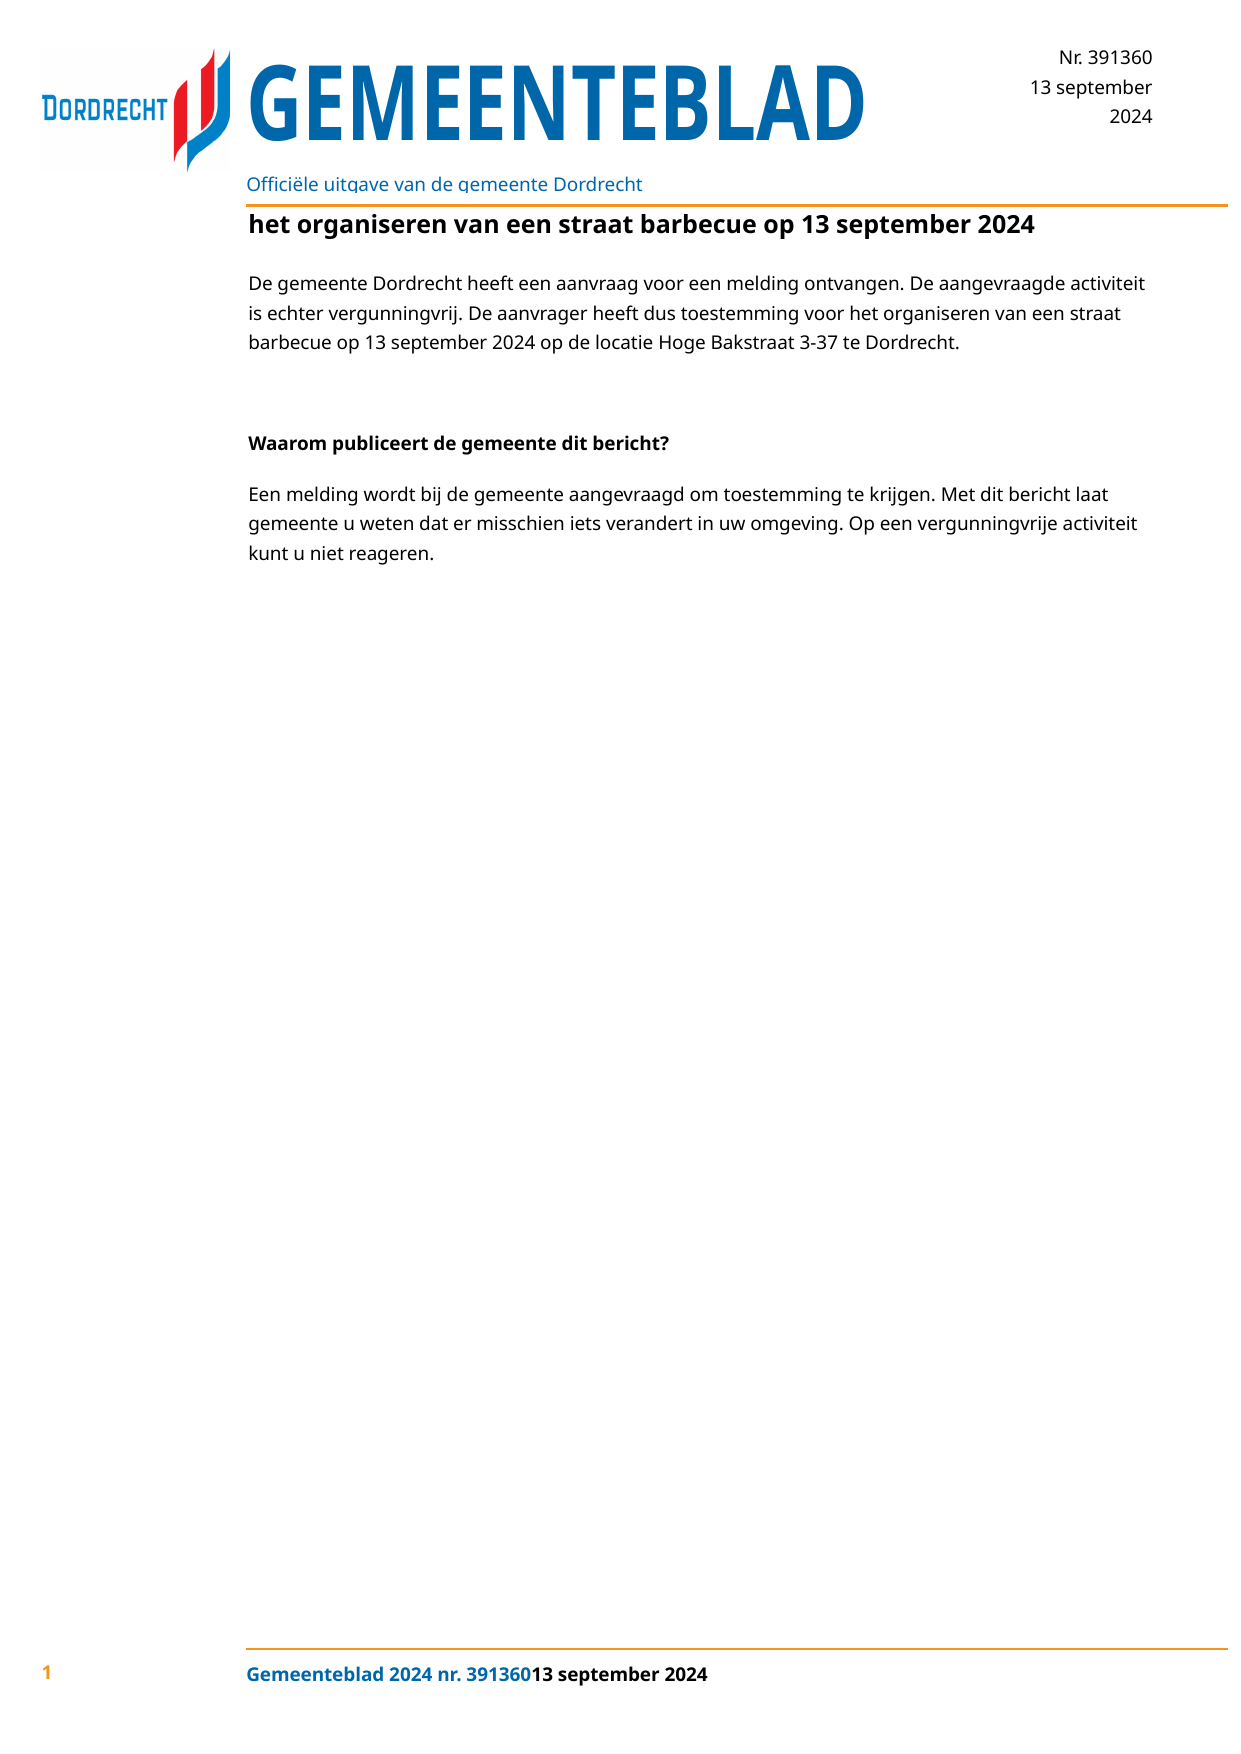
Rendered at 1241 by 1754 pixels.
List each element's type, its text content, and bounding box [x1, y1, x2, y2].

text Waarom publiceert de gemeente dit bericht? [248, 430, 1152, 456]
text De gemeente Dordrecht heeft een aanvraag voor een melding ontvangen. De aangevraagde activiteit is echter vergunningvrij. De aanvrager heeft dus toestemming voor het organiseren van een straat barbecue op 13 september 2024 op de locatie Hoge Bakstraat 3-37 te Dordrecht. [248, 270, 1152, 355]
picture [41, 47, 231, 172]
text het organiseren van een straat barbecue op 13 september 2024 [248, 207, 1152, 241]
text Een melding wordt bij de gemeente aangevraagd om toestemming te krijgen. Met dit bericht laat gemeente u weten dat er misschien iets verandert in uw omgeving. Op een vergunningvrije activiteit kunt u niet reageren. [248, 481, 1152, 566]
